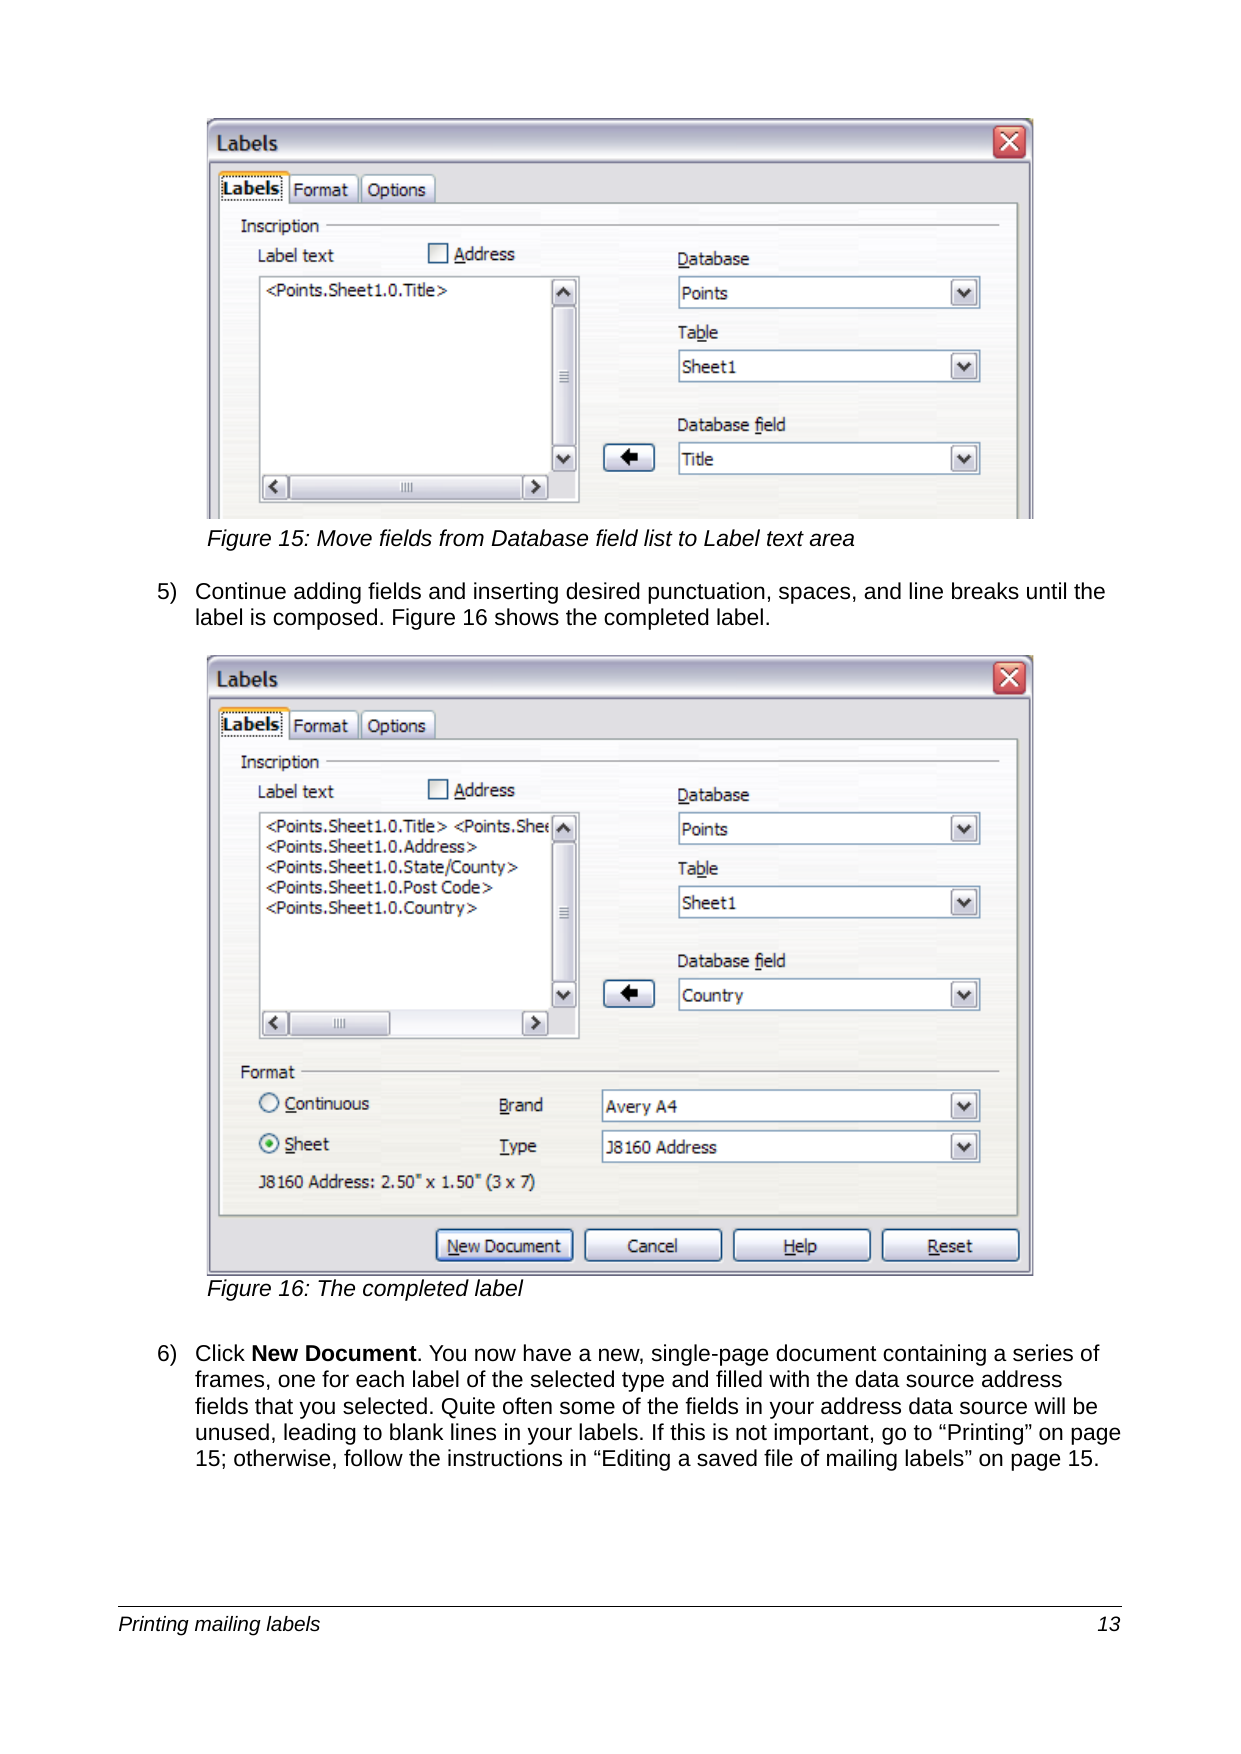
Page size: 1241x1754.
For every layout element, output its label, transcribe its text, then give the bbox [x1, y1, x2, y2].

list Click New Document. You now have a new, single‑page document containing a series of frames, one for each label of the selected type and filled with the data source address fields that you selected. Quite often some of the fields in your address data source will be unused, leading to blank lines in your labels. If this is not important, go to “Printing” on page 15; otherwise, follow the instructions in “Editing a saved file of mailing labels” on page 15. [177, 1340, 1122, 1472]
text Figure 15: Move fields from Database field list to Label text area [207, 524, 1033, 551]
picture [206, 655, 1034, 1276]
text Figure 16: The completed label [207, 1276, 1033, 1302]
picture [206, 118, 1034, 519]
list Continue adding fields and inserting desired punctuation, spaces, and line breaks until the label is composed. Figure 16 shows the completed label. [177, 578, 1122, 631]
